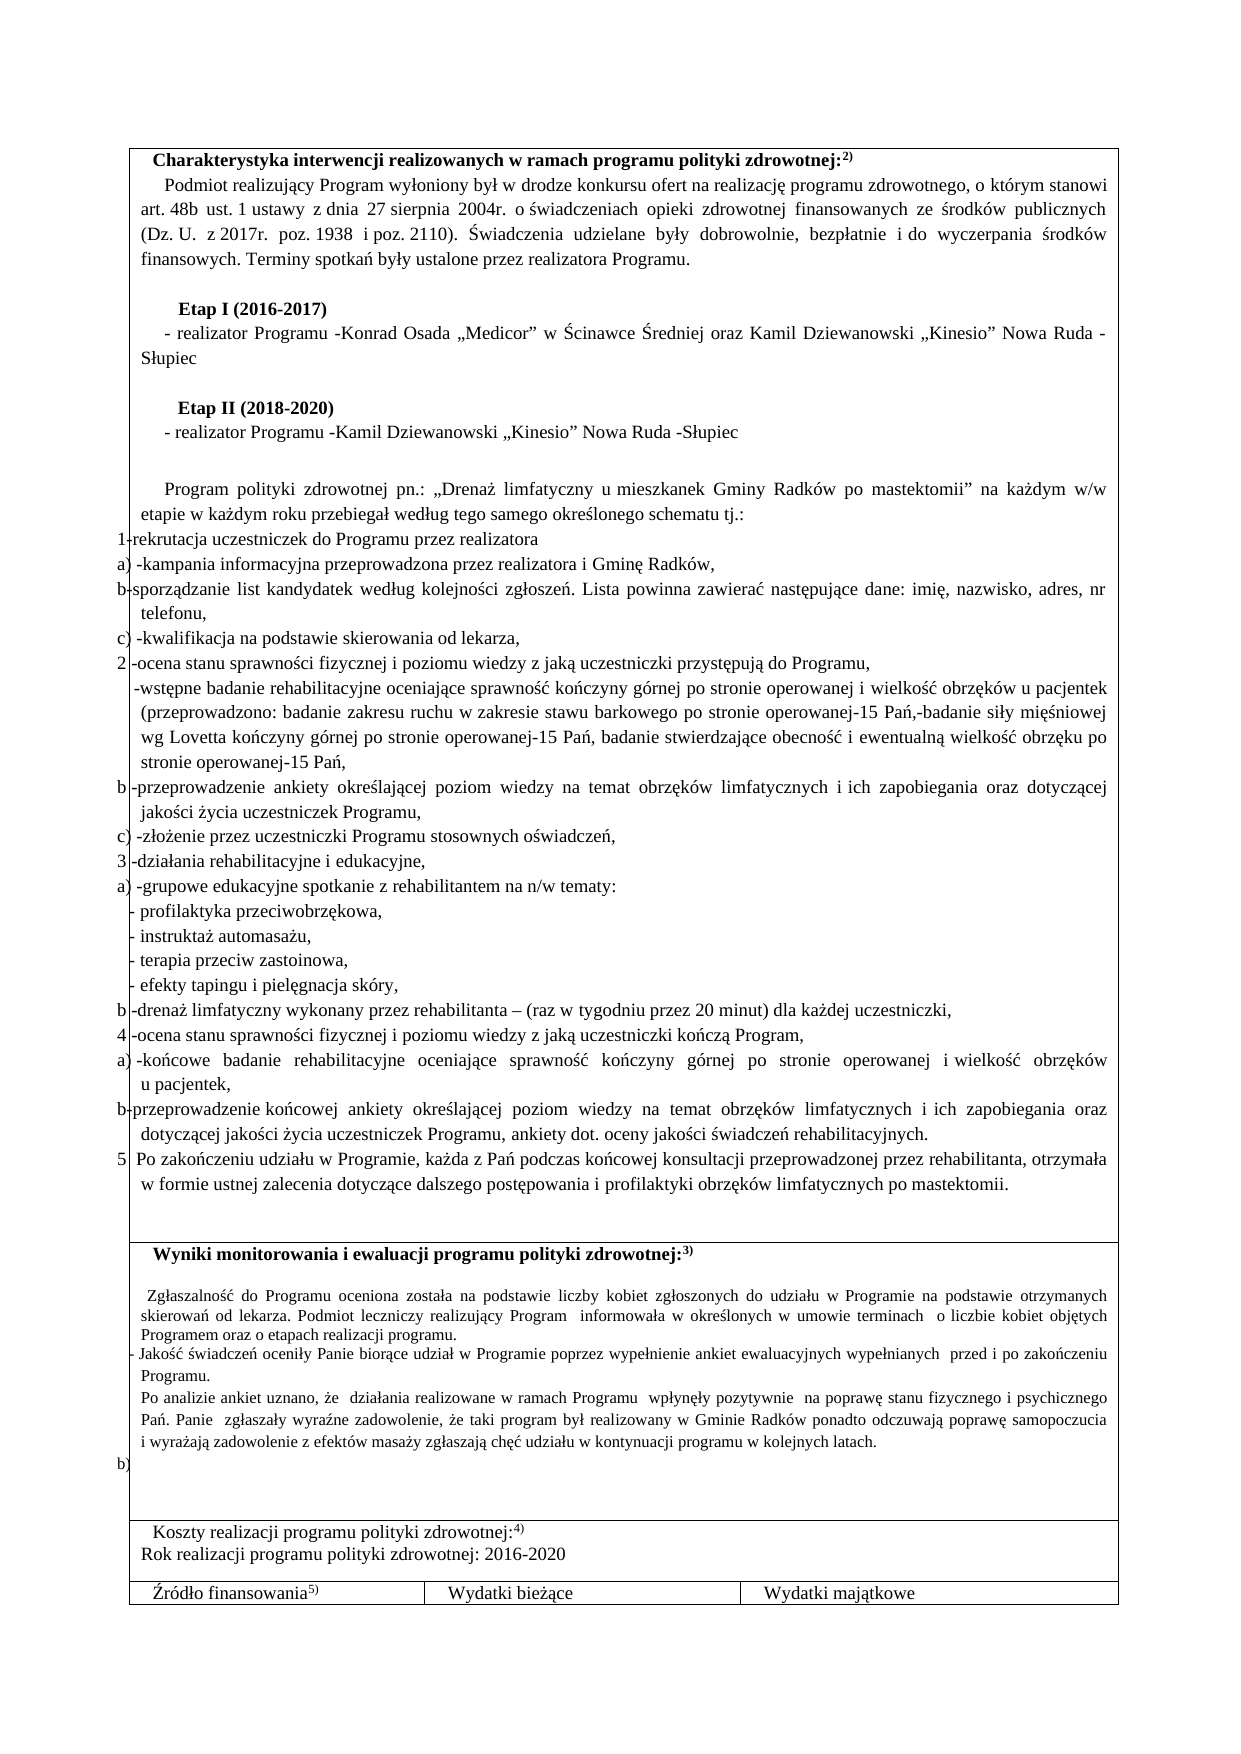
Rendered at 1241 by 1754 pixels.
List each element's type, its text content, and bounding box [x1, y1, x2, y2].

table_cell Wydatki majątkowe [741, 1582, 1118, 1604]
table_cell Koszty realizacji programu polityki zdrowotnej:4) Rok realizacji programu polityki zdrowotnej: 2016-2020 [130, 1521, 1118, 1581]
table_cell Wydatki bieżące [425, 1582, 740, 1604]
table_cell Źródło finansowania5) [130, 1582, 424, 1604]
table_cell Wyniki monitorowania i ewaluacji programu polityki zdrowotnej:3) Zgłaszalność do Programu oceniona została na podstawie liczby kobiet zgłoszonych do udziału w Programie na podstawie otrzymanych skierowań od lekarza. Podmiot leczniczy realizujący Program informowała w określonych w umowie terminach o liczbie kobiet objętych Programem oraz o etapach realizacji programu. - Jakość świadczeń oceniły Panie biorące udział w Programie poprzez wypełnienie ankiet ewaluacyjnych wypełnianych przed i po zakończeniu Programu. Po analizie ankiet uznano, że działania realizowane w ramach Programu wpłynęły pozytywnie na poprawę stanu fizycznego i psychicznego Pań. Panie zgłaszały wyraźne zadowolenie, że taki program był realizowany w Gminie Radków ponadto odczuwają poprawę samopoczucia i wyrażają zadowolenie z efektów masaży zgłaszają chęć udziału w kontynuacji programu w kolejnych latach. b) [130, 1243, 1118, 1520]
table_cell Charakterystyka interwencji realizowanych w ramach programu polityki zdrowotnej:2) Podmiot realizujący Program wyłoniony był w drodze konkursu ofert na realizację programu zdrowotnego, o którym stanowi art. 48b ust. 1 ustawy z dnia 27 sierpnia 2004r. o świadczeniach opieki zdrowotnej finansowanych ze środków publicznych (Dz. U. z 2017r. poz. 1938 i poz. 2110). Świadczenia udzielane były dobrowolnie, bezpłatnie i do wyczerpania środków finansowych. Terminy spotkań były ustalone przez realizatora Programu. Etap I (2016-2017) - realizator Programu -Konrad Osada „Medicor” w Ścinawce Średniej oraz Kamil Dziewanowski „Kinesio” Nowa Ruda -Słupiec Etap II (2018-2020) - realizator Programu -Kamil Dziewanowski „Kinesio” Nowa Ruda -Słupiec Program polityki zdrowotnej pn.: „Drenaż limfatyczny u mieszkanek Gminy Radków po mastektomii” na każdym w/w etapie w każdym roku przebiegał według tego samego określonego schematu tj.: 1-rekrutacja uczestniczek do Programu przez realizatora a) -kampania informacyjna przeprowadzona przez realizatora i Gminę Radków, b-sporządzanie list kandydatek według kolejności zgłoszeń. Lista powinna zawierać następujące dane: imię, nazwisko, adres, nr telefonu, c) -kwalifikacja na podstawie skierowania od lekarza, 2 -ocena stanu sprawności fizycznej i poziomu wiedzy z jaką uczestniczki przystępują do Programu, -wstępne badanie rehabilitacyjne oceniające sprawność kończyny górnej po stronie operowanej i wielkość obrzęków u pacjentek (przeprowadzono: badanie zakresu ruchu w zakresie stawu barkowego po stronie operowanej-15 Pań,-badanie siły mięśniowej wg Lovetta kończyny górnej po stronie operowanej-15 Pań, badanie stwierdzające obecność i ewentualną wielkość obrzęku po stronie operowanej-15 Pań, b -przeprowadzenie ankiety określającej poziom wiedzy na temat obrzęków limfatycznych i ich zapobiegania oraz dotyczącej jakości życia uczestniczek Programu, c) -złożenie przez uczestniczki Programu stosownych oświadczeń, 3 -działania rehabilitacyjne i edukacyjne, a) -grupowe edukacyjne spotkanie z rehabilitantem na n/w tematy: - profilaktyka przeciwobrzękowa, - instruktaż automasażu, - terapia przeciw zastoinowa, - efekty tapingu i pielęgnacja skóry, b -drenaż limfatyczny wykonany przez rehabilitanta – (raz w tygodniu przez 20 minut) dla każdej uczestniczki, 4 -ocena stanu sprawności fizycznej i poziomu wiedzy z jaką uczestniczki kończą Program, a) -końcowe badanie rehabilitacyjne oceniające sprawność kończyny górnej po stronie operowanej i wielkość obrzęków u pacjentek, b-przeprowadzenie końcowej ankiety określającej poziom wiedzy na temat obrzęków limfatycznych i ich zapobiegania oraz dotyczącej jakości życia uczestniczek Programu, ankiety dot. oceny jakości świadczeń rehabilitacyjnych. 5 Po zakończeniu udziału w Programie, każda z Pań podczas końcowej konsultacji przeprowadzonej przez rehabilitanta, otrzymała w formie ustnej zalecenia dotyczące dalszego postępowania i profilaktyki obrzęków limfatycznych po mastektomii. [130, 149, 1118, 1242]
